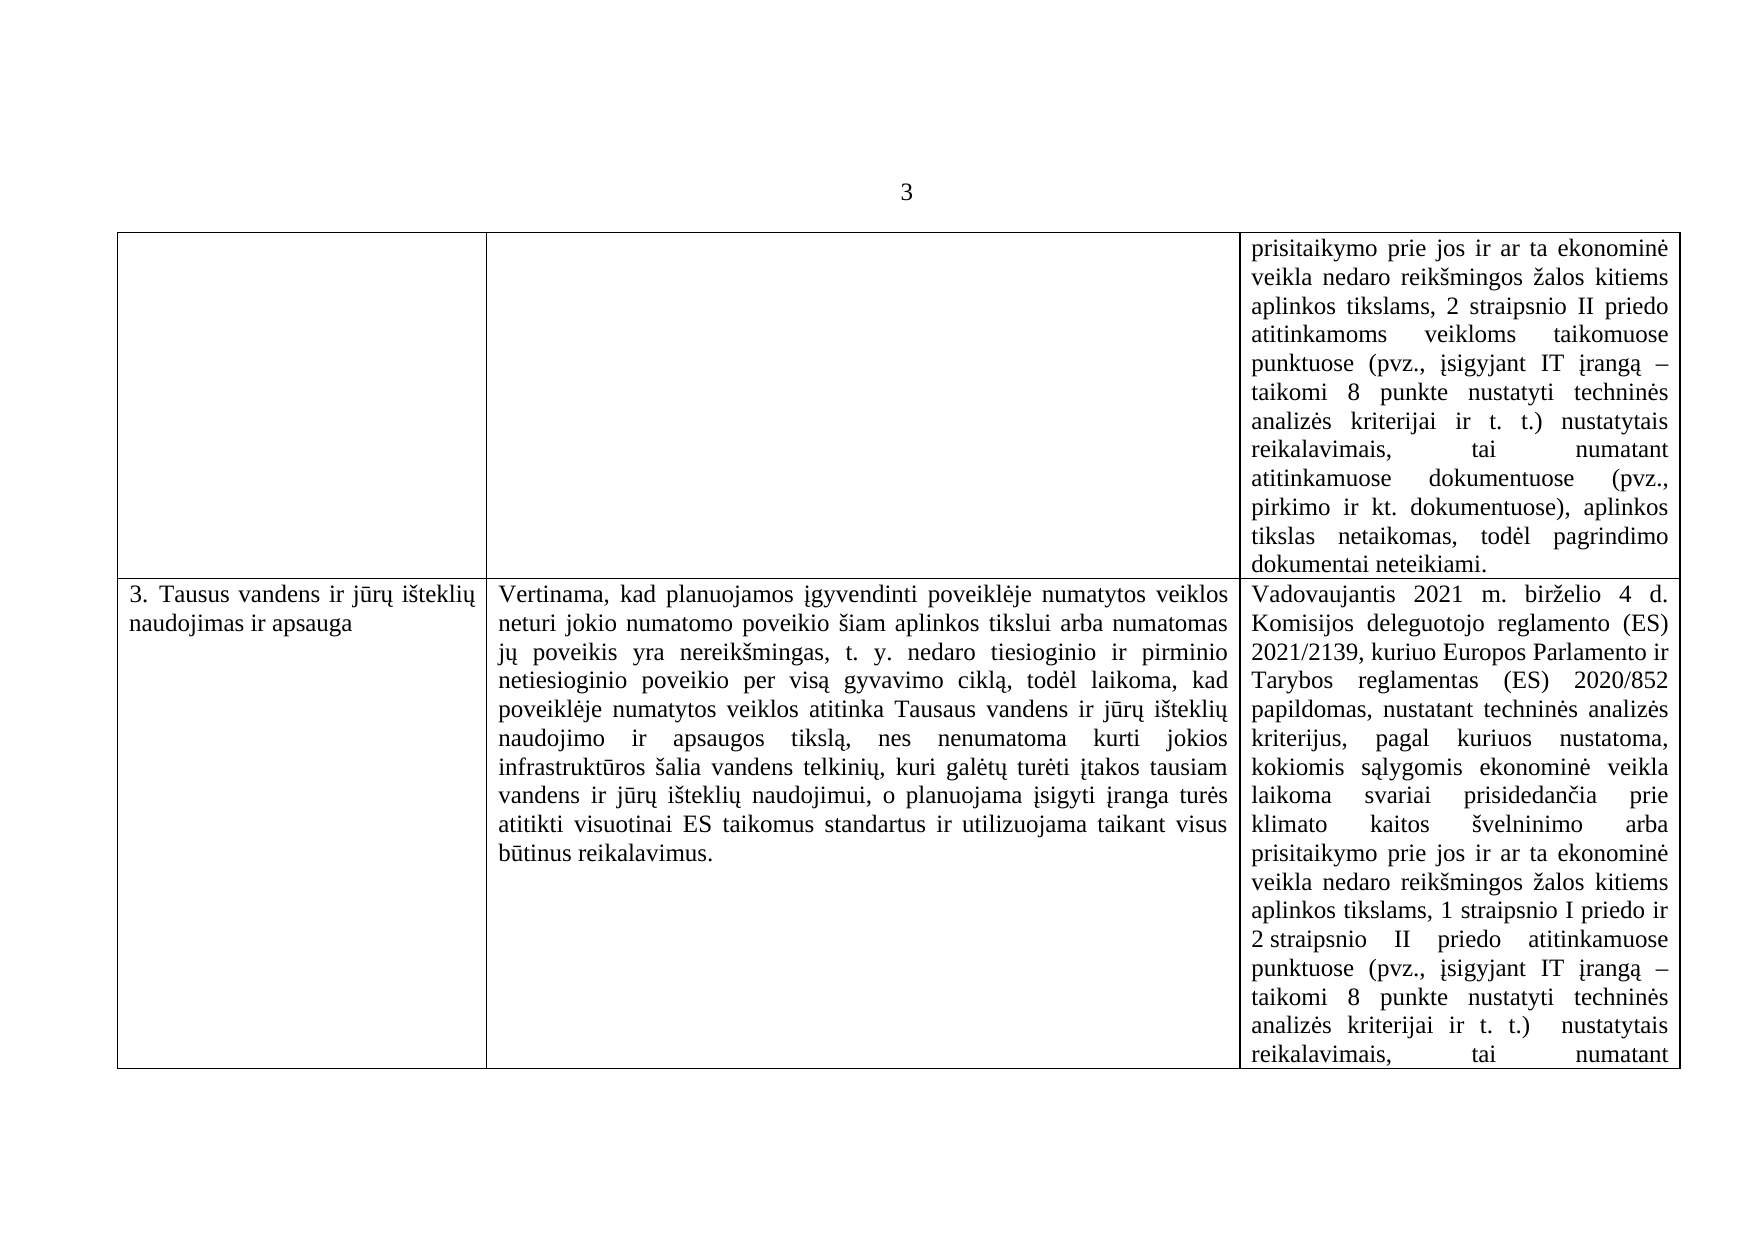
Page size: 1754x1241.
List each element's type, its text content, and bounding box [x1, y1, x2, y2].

table_cell Vadovaujantis 2021 m. birželio 4 d. Komisijos deleguotojo reglamento (ES) 2021/2139, kuriuo Europos Parlamento ir Tarybos reglamentas (ES) 2020/852 papildomas, nustatant techninės analizės kriterijus, pagal kuriuos nustatoma, kokiomis sąlygomis ekonominė veikla laikoma svariai prisidedančia prie klimato kaitos švelninimo arba prisitaikymo prie jos ir ar ta ekonominė veikla nedaro reikšmingos žalos kitiems aplinkos tikslams, 1 straipsnio I priedo ir 2 straipsnio II priedo atitinkamuose punktuose (pvz., įsigyjant IT įrangą – taikomi 8 punkte nustatyti techninės analizės kriterijai ir t. t.) nustatytais reikalavimais, tai numatant [1241, 579, 1679, 1068]
table_cell [118, 233, 486, 578]
table_cell [487, 233, 1239, 578]
table_cell 3. Tausus vandens ir jūrų išteklių naudojimas ir apsauga [118, 579, 486, 1068]
table_cell prisitaikymo prie jos ir ar ta ekonominė veikla nedaro reikšmingos žalos kitiems aplinkos tikslams, 2 straipsnio II priedo atitinkamoms veikloms taikomuose punktuose (pvz., įsigyjant IT įrangą – taikomi 8 punkte nustatyti techninės analizės kriterijai ir t. t.) nustatytais reikalavimais, tai numatant atitinkamuose dokumentuose (pvz., pirkimo ir kt. dokumentuose), aplinkos tikslas netaikomas, todėl pagrindimo dokumentai neteikiami. [1241, 233, 1679, 578]
table_cell Vertinama, kad planuojamos įgyvendinti poveiklėje numatytos veiklos neturi jokio numatomo poveikio šiam aplinkos tikslui arba numatomas jų poveikis yra nereikšmingas, t. y. nedaro tiesioginio ir pirminio netiesioginio poveikio per visą gyvavimo ciklą, todėl laikoma, kad poveiklėje numatytos veiklos atitinka Tausaus vandens ir jūrų išteklių naudojimo ir apsaugos tikslą, nes nenumatoma kurti jokios infrastruktūros šalia vandens telkinių, kuri galėtų turėti įtakos tausiam vandens ir jūrų išteklių naudojimui, o planuojama įsigyti įranga turės atitikti visuotinai ES taikomus standartus ir utilizuojama taikant visus būtinus reikalavimus. [487, 579, 1239, 1068]
